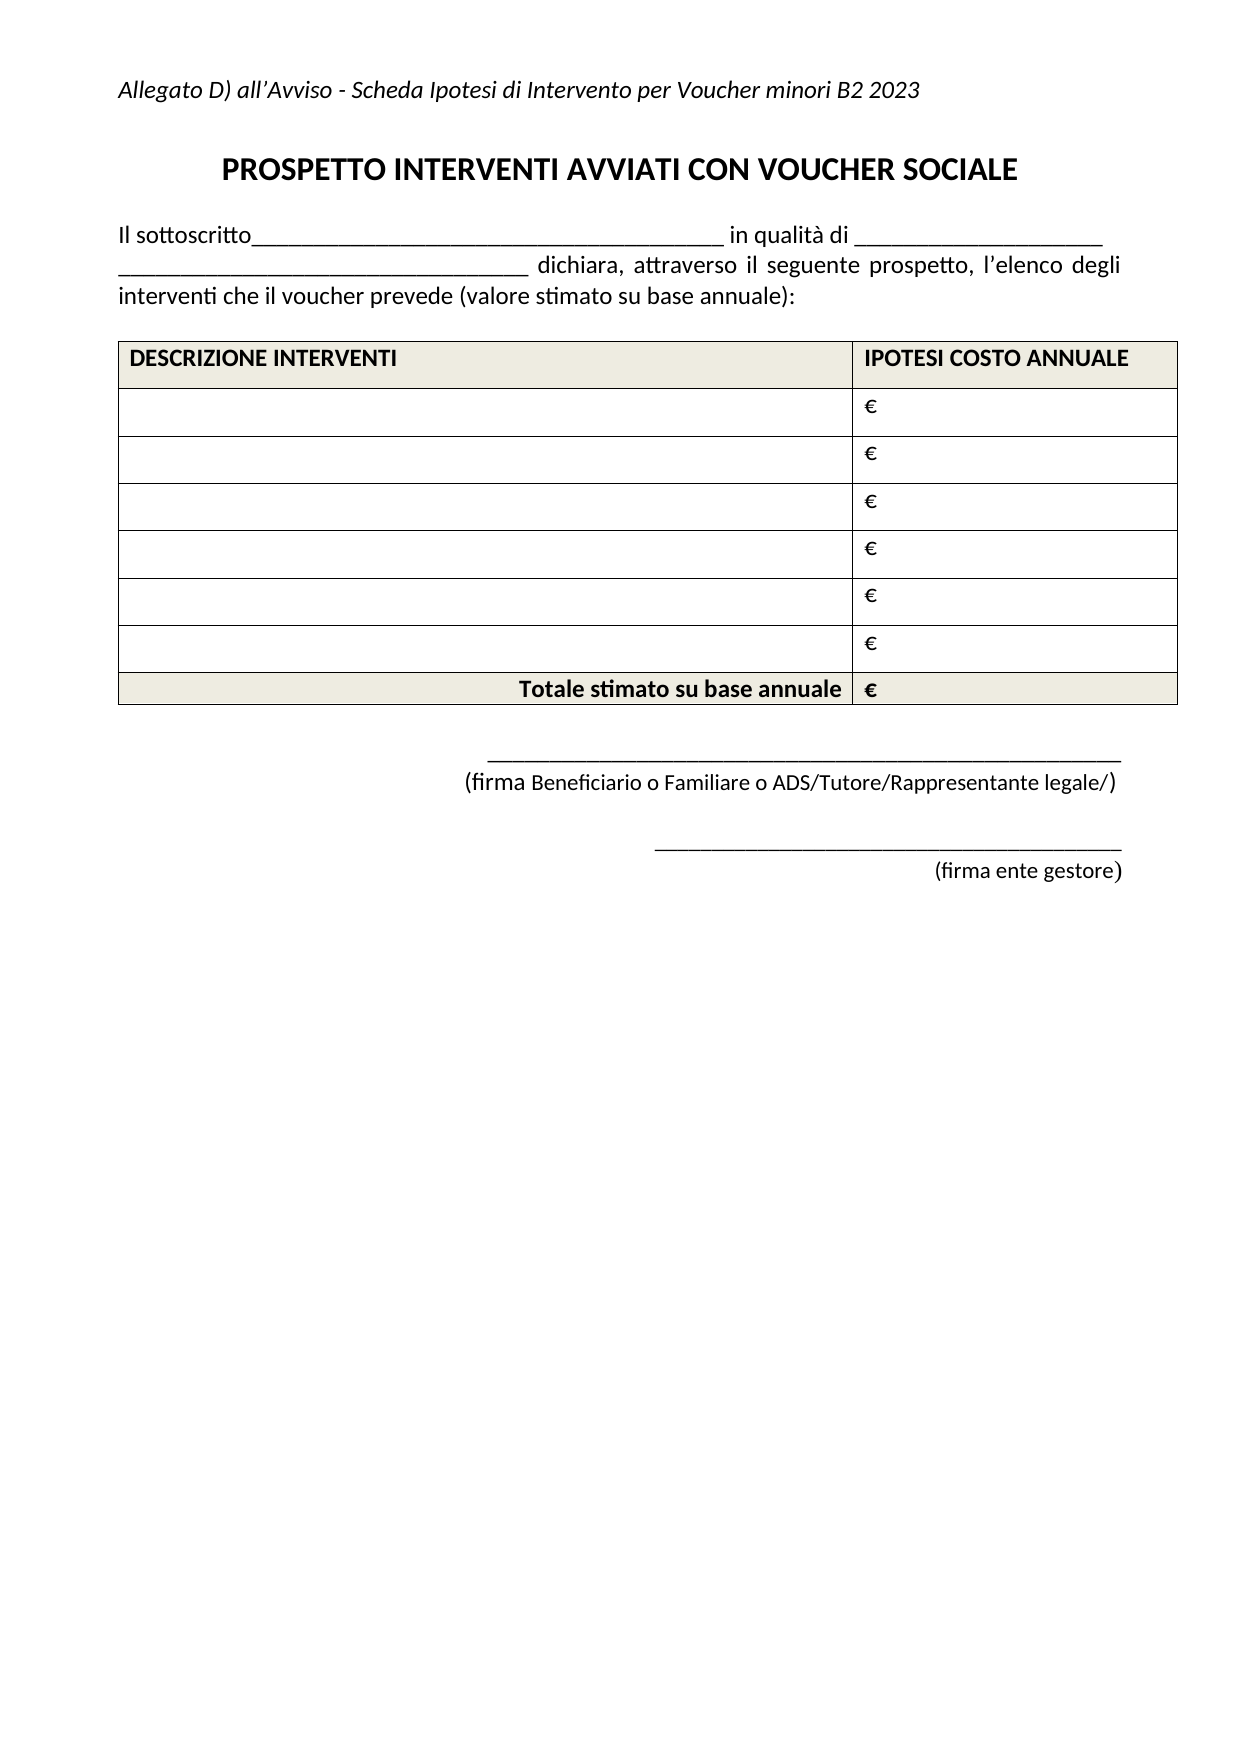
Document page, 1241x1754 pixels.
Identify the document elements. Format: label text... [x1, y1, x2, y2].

text (firma Beneficiario o Familiare o ADS/Tutore/Rappresentante legale/) [148, 766, 1122, 796]
table_header IPOTESI COSTO ANNUALE [853, 342, 1177, 388]
table_cell [119, 484, 852, 530]
table_cell € [853, 531, 1177, 577]
table_cell [119, 626, 852, 672]
table_cell € [853, 389, 1177, 436]
table_cell [119, 437, 852, 483]
table_cell [119, 389, 852, 436]
text _________________________________________ [148, 827, 1122, 855]
table_cell € [853, 579, 1177, 625]
text Il sottoscritto______________________________________ in qualità di ____________________ [118, 219, 1122, 249]
table_cell € [853, 484, 1177, 530]
table_cell [119, 579, 852, 625]
text _________________________________ dichiara, attraverso il seguente prospetto, l’elenco degli interventi che il voucher prevede (valore stimato su base annuale): [118, 249, 1122, 310]
table_cell € [853, 673, 1177, 703]
table_cell € [853, 626, 1177, 672]
text (firma ente gestore) [148, 855, 1122, 884]
table_cell [119, 531, 852, 577]
table_cell Totale stimato su base annuale [119, 673, 852, 703]
text PROSPETTO INTERVENTI AVVIATI CON VOUCHER SOCIALE [118, 148, 1122, 188]
table_cell € [853, 437, 1177, 483]
text ___________________________________________________ [148, 735, 1122, 766]
table_header DESCRIZIONE INTERVENTI [119, 342, 852, 388]
